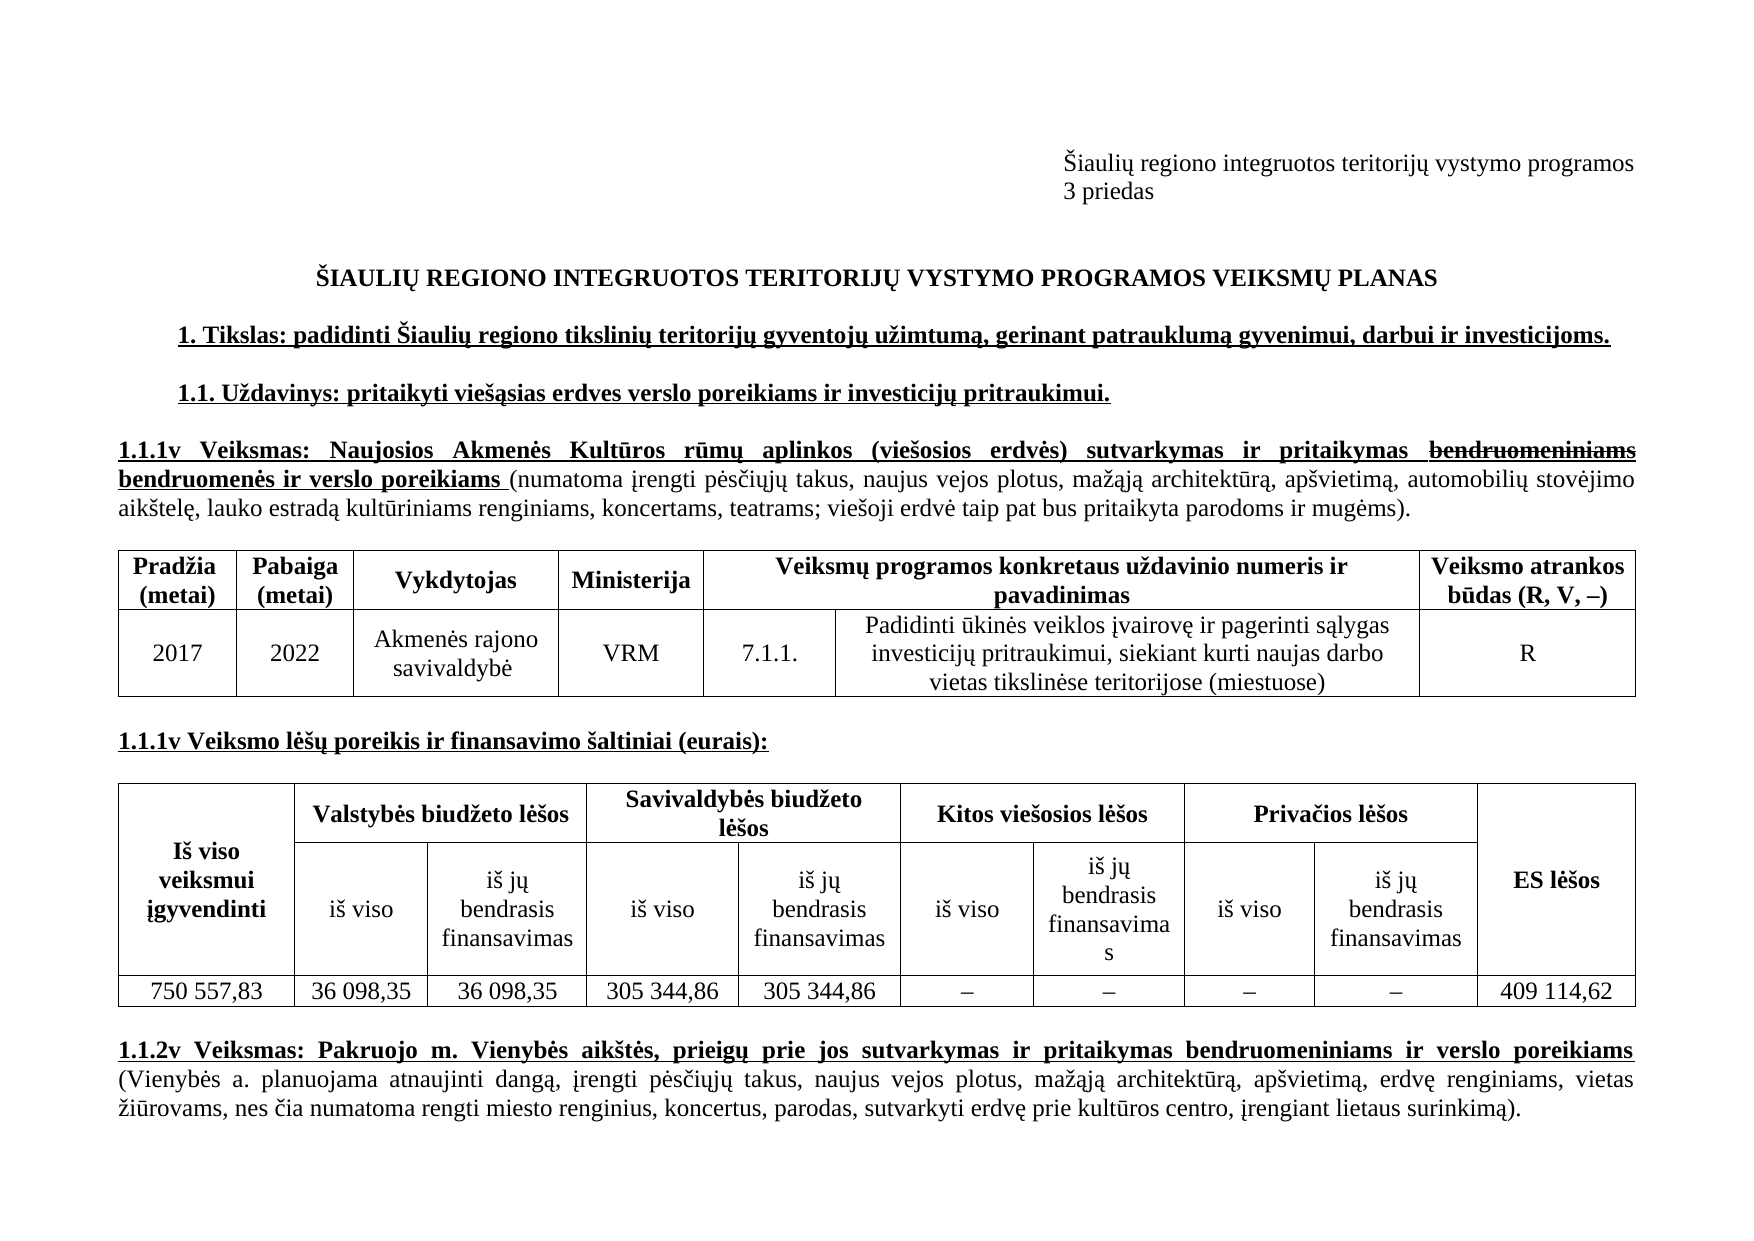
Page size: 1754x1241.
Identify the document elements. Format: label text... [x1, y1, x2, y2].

table_cell iš viso [295, 843, 427, 974]
text Šiaulių regiono integruotos teritorijų vystymo programos [1063, 148, 1636, 176]
table_header Pradžia (metai) [119, 551, 236, 609]
table_cell 750 557,83 [119, 976, 294, 1006]
table_header Pabaiga (metai) [237, 551, 353, 609]
table_cell iš viso [1185, 843, 1314, 974]
text 1.1. Uždavinys: pritaikyti viešąsias erdves verslo poreikiams ir investicijų pritraukimui. [118, 378, 1636, 406]
table_header Veiksmo atrankos būdas (R, V, –) [1420, 551, 1635, 609]
table_cell – [1315, 976, 1477, 1006]
text 1.1.1v Veiksmas: Naujosios Akmenės Kultūros rūmų aplinkos (viešosios erdvės) sutvarkymas ir pritaikymas bendruomeniniams [118, 435, 1636, 460]
table_header Vykdytojas [354, 551, 558, 609]
text 1.1.2v Veiksmas: Pakruojo m. Vienybės aikštės, prieigų prie jos sutvarkymas ir pritaikymas bendruomeniniams ir verslo poreikiams (Vienybės a. planuojama atnaujinti dangą, įrengti pėsčiųjų takus, naujus vejos plotus, mažąją architektūrą, apšvietimą, erdvę renginiams, vietas žiūrovams, nes čia numatoma rengti miesto renginius, koncertus, parodas, sutvarkyti erdvę prie kultūros centro, įrengiant lietaus surinkimą). [118, 1036, 1636, 1122]
table_header Veiksmų programos konkretaus uždavinio numeris ir pavadinimas [704, 551, 1419, 609]
table_cell 36 098,35 [295, 976, 427, 1006]
table_cell 7.1.1. [704, 610, 835, 696]
table_header Ministerija [559, 551, 703, 609]
text 3 priedas [1063, 176, 1636, 205]
table_cell iš viso [587, 843, 738, 974]
table_cell VRM [559, 610, 703, 696]
table_cell iš jų bendrasis finansavimas [1034, 843, 1184, 974]
table_cell iš jų bendrasis finansavimas [739, 843, 900, 974]
table_cell 409 114,62 [1478, 976, 1635, 1006]
table_header Privačios lėšos [1185, 784, 1477, 842]
table_cell 36 098,35 [428, 976, 586, 1006]
table_cell Padidinti ūkinės veiklos įvairovę ir pagerinti sąlygas investicijų pritraukimui, siekiant kurti naujas darbo vietas tikslinėse teritorijose (miestuose) [836, 610, 1419, 696]
table_cell – [1185, 976, 1314, 1006]
table_cell Akmenės rajono savivaldybė [354, 610, 558, 696]
table_cell 2017 [119, 610, 236, 696]
table_cell iš jų bendrasis finansavimas [1315, 843, 1477, 974]
table_cell – [1034, 976, 1184, 1006]
table_header Iš viso veiksmui įgyvendinti [119, 784, 294, 974]
table_header Valstybės biudžeto lėšos [295, 784, 586, 842]
table_cell iš viso [901, 843, 1033, 974]
text 1. Tikslas: padidinti Šiaulių regiono tikslinių teritorijų gyventojų užimtumą, gerinant patrauklumą gyvenimui, darbui ir investicijoms. [118, 320, 1636, 349]
text ŠIAULIŲ REGIONO INTEGRUOTOS TERITORIJŲ VYSTYMO PROGRAMOS VEIKSMŲ PLANAS [118, 263, 1636, 291]
text bendruomenės ir verslo poreikiams (numatoma įrengti pėsčiųjų takus, naujus vejos plotus, mažąją architektūrą, apšvietimą, automobilių stovėjimo aikštelę, lauko estradą kultūriniams renginiams, koncertams, teatrams; viešoji erdvė taip pat bus pritaikyta parodoms ir mugėms). [118, 461, 1636, 521]
table_cell 305 344,86 [587, 976, 738, 1006]
table_header Kitos viešosios lėšos [901, 784, 1184, 842]
table_cell 305 344,86 [739, 976, 900, 1006]
table_header Savivaldybės biudžeto lėšos [587, 784, 900, 842]
table_header ES lėšos [1478, 784, 1635, 974]
text 1.1.1v Veiksmo lėšų poreikis ir finansavimo šaltiniai (eurais): [118, 726, 1636, 754]
table_cell iš jų bendrasis finansavimas [428, 843, 586, 974]
table_cell R [1420, 610, 1635, 696]
table_cell 2022 [237, 610, 353, 696]
table_cell – [901, 976, 1033, 1006]
